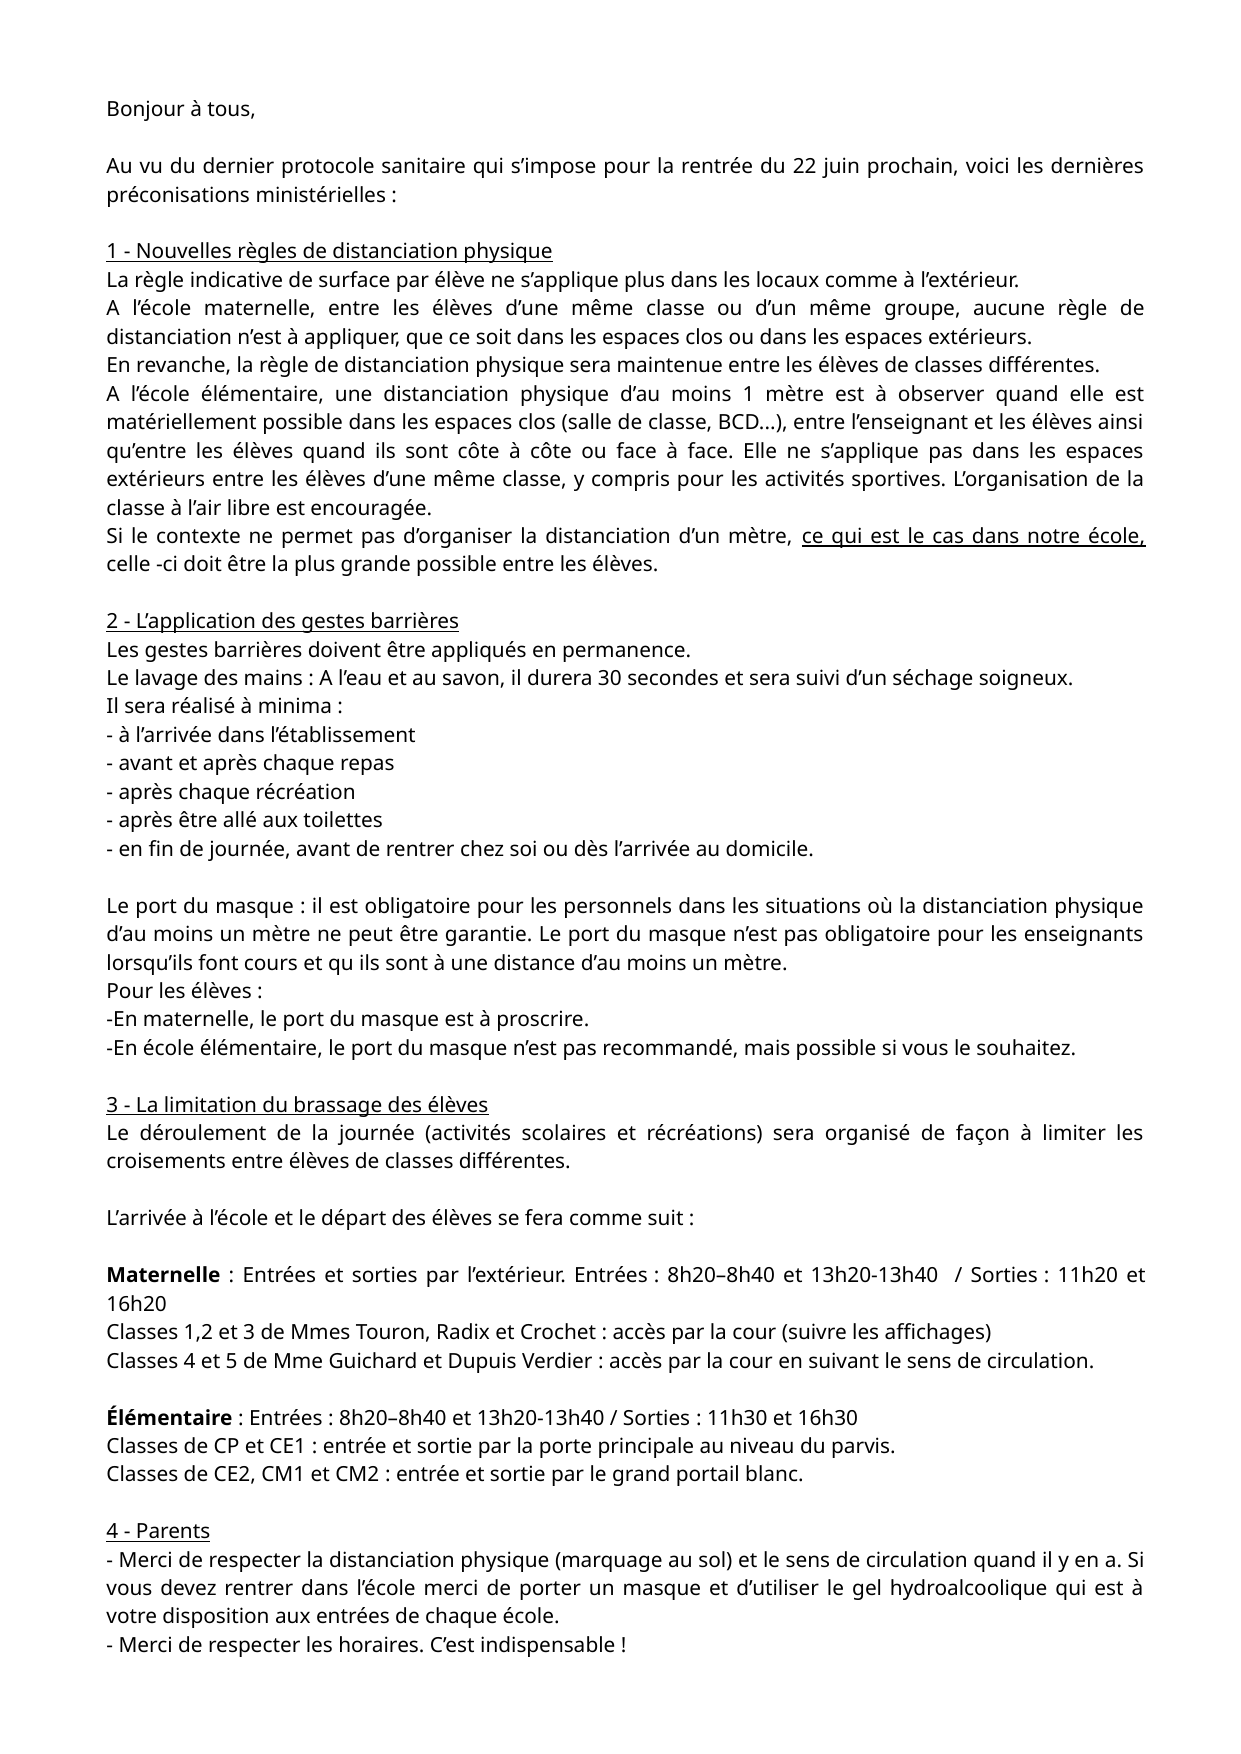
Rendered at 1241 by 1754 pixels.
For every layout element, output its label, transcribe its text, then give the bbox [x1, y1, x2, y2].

text L’arrivée à l’école et le départ des élèves se fera comme suit : [106, 1203, 1146, 1232]
text - en fin de journée, avant de rentrer chez soi ou dès l’arrivée au domicile. [106, 834, 1146, 862]
text Le port du masque : il est obligatoire pour les personnels dans les situations où la distanciation physique d’au moins un mètre ne peut être garantie. Le port du masque n’est pas obligatoire pour les enseignants lorsqu’ils font cours et qu ils sont à une distance d’au moins un mètre. [106, 891, 1146, 976]
text A l’école maternelle, entre les élèves d’une même classe ou d’un même groupe, aucune règle de distanciation n’est à appliquer, que ce soit dans les espaces clos ou dans les espaces extérieurs. [106, 293, 1146, 350]
text Les gestes barrières doivent être appliqués en permanence. [106, 635, 1146, 663]
text Classes de CE2, CM1 et CM2 : entrée et sortie par le grand portail blanc. [106, 1459, 1146, 1488]
text - Merci de respecter la distanciation physique (marquage au sol) et le sens de circulation quand il y en a. Si vous devez rentrer dans l’école merci de porter un masque et d’utiliser le gel hydroalcoolique qui est à votre disposition aux entrées de chaque école. [106, 1545, 1146, 1630]
text - Merci de respecter les horaires. C’est indispensable ! [106, 1630, 1146, 1658]
text Le lavage des mains : A l’eau et au savon, il durera 30 secondes et sera suivi d’un séchage soigneux. [106, 663, 1146, 692]
text Le déroulement de la journée (activités scolaires et récréations) sera organisé de façon à limiter les croisements entre élèves de classes différentes. [106, 1118, 1146, 1175]
text Élémentaire : Entrées : 8h20–8h40 et 13h20-13h40 / Sorties : 11h30 et 16h30 [106, 1403, 1146, 1431]
text - avant et après chaque repas [106, 748, 1146, 777]
text En revanche, la règle de distanciation physique sera maintenue entre les élèves de classes différentes. [106, 350, 1146, 379]
text Pour les élèves : [106, 976, 1146, 1004]
text 2 - L’application des gestes barrières [106, 606, 1146, 635]
text Au vu du dernier protocole sanitaire qui s’impose pour la rentrée du 22 juin prochain, voici les dernières préconisations ministérielles : [106, 151, 1146, 208]
text -En école élémentaire, le port du masque n’est pas recommandé, mais possible si vous le souhaitez. [106, 1033, 1146, 1061]
text Il sera réalisé à minima : [106, 692, 1146, 720]
text Classes 1,2 et 3 de Mmes Touron, Radix et Crochet : accès par la cour (suivre les affichages) [106, 1317, 1146, 1346]
text -En maternelle, le port du masque est à proscrire. [106, 1004, 1146, 1033]
text Classes de CP et CE1 : entrée et sortie par la porte principale au niveau du parvis. [106, 1431, 1146, 1459]
text Maternelle : Entrées et sorties par l’extérieur. Entrées : 8h20–8h40 et 13h20-13h40 / Sorties : 11h20 et 16h20 [106, 1260, 1146, 1317]
text Si le contexte ne permet pas d’organiser la distanciation d’un mètre, ce qui est le cas dans notre école, celle -ci doit être la plus grande possible entre les élèves. [106, 521, 1146, 578]
text - à l’arrivée dans l’établissement [106, 720, 1146, 748]
text 4 - Parents [106, 1516, 1146, 1545]
text 3 - La limitation du brassage des élèves [106, 1090, 1146, 1118]
text Classes 4 et 5 de Mme Guichard et Dupuis Verdier : accès par la cour en suivant le sens de circulation. [106, 1346, 1146, 1374]
text A l’école élémentaire, une distanciation physique d’au moins 1 mètre est à observer quand elle est matériellement possible dans les espaces clos (salle de classe, BCD...), entre l’enseignant et les élèves ainsi qu’entre les élèves quand ils sont côte à côte ou face à face. Elle ne s’applique pas dans les espaces extérieurs entre les élèves d’une même classe, y compris pour les activités sportives. L’organisation de la classe à l’air libre est encouragée. [106, 379, 1146, 521]
text La règle indicative de surface par élève ne s’applique plus dans les locaux comme à l’extérieur. [106, 265, 1146, 293]
text 1 - Nouvelles règles de distanciation physique [106, 237, 1146, 265]
text Bonjour à tous, [106, 94, 1146, 123]
text - après chaque récréation [106, 777, 1146, 805]
text - après être allé aux toilettes [106, 805, 1146, 834]
